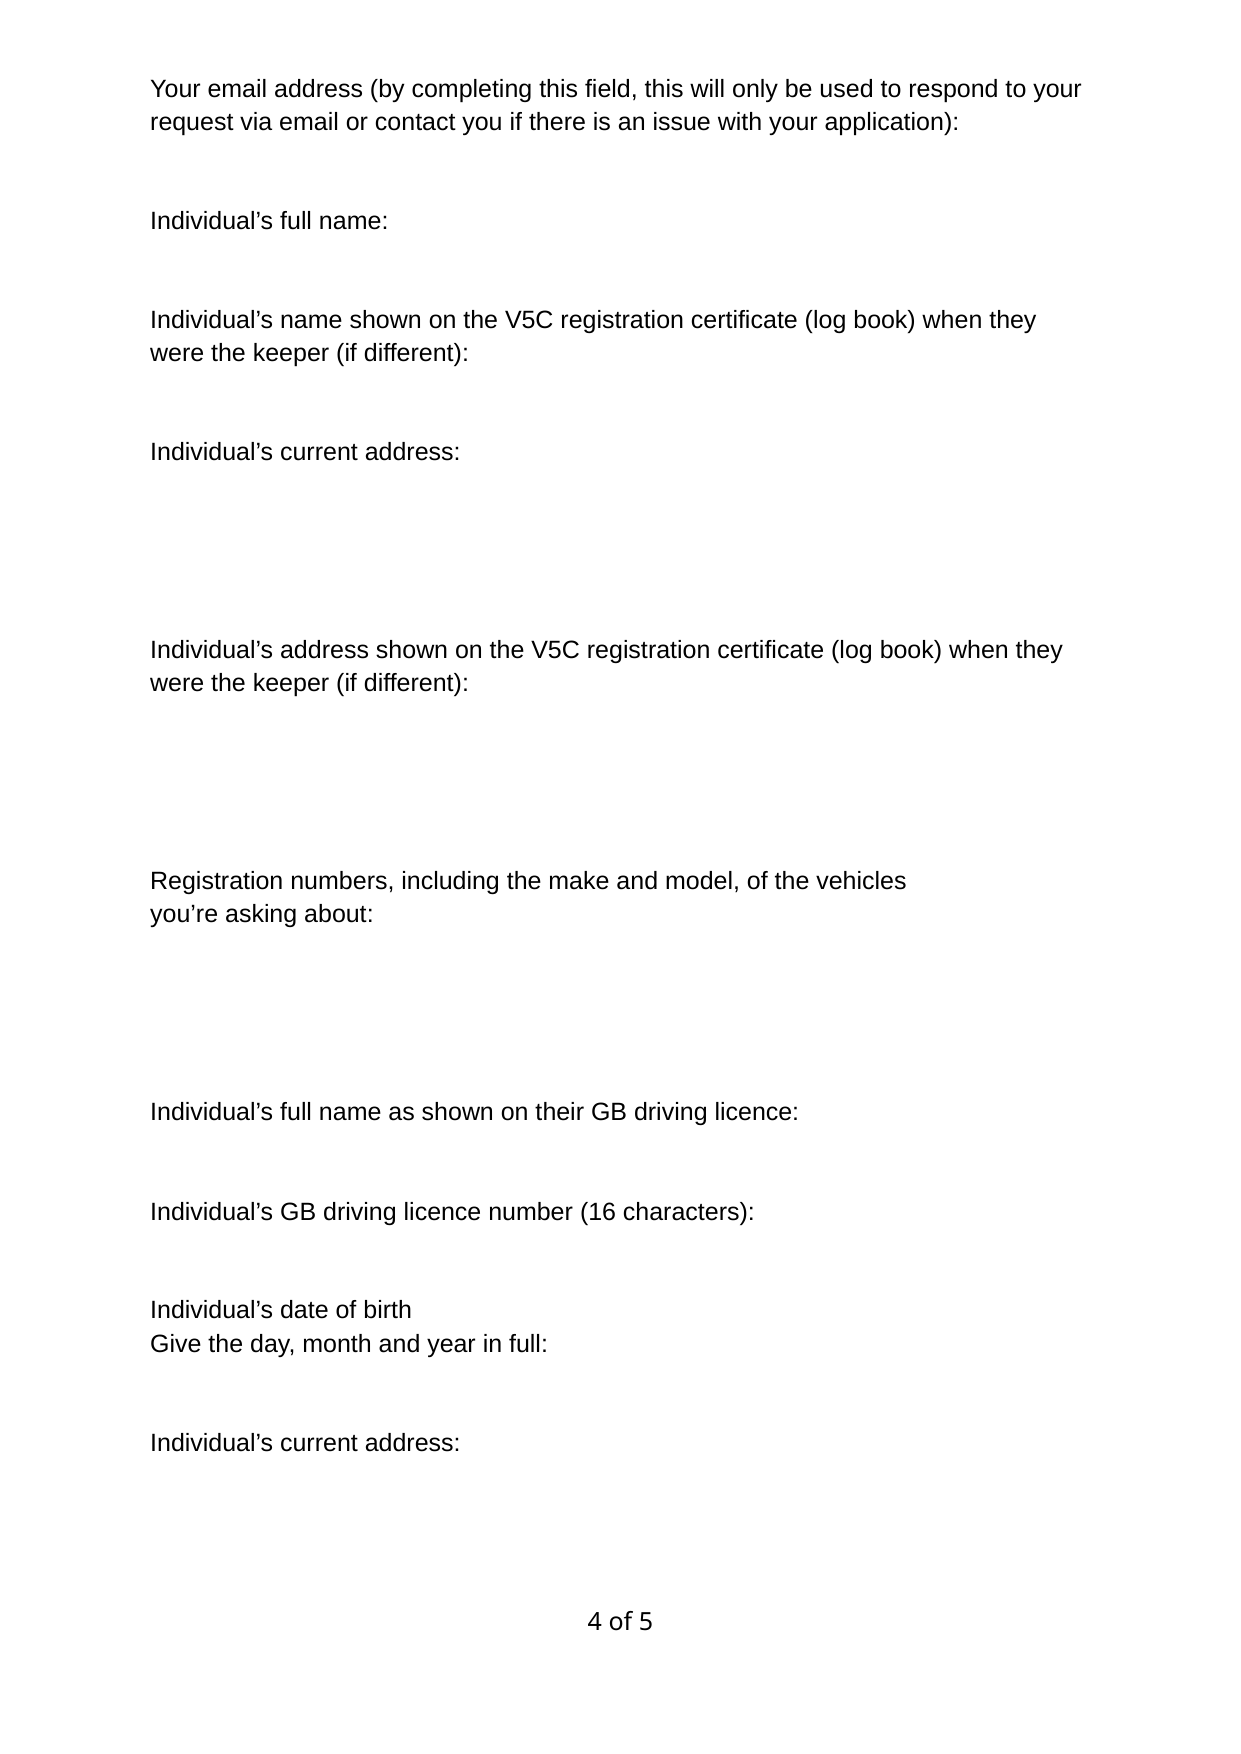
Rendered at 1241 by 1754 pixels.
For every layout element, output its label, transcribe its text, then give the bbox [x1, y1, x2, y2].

text Individual’s current address: [150, 1428, 1090, 1456]
text Individual’s full name: [150, 206, 1090, 234]
text Individual’s date of birth Give the day, month and year in full: [150, 1296, 1090, 1357]
text Individual’s name shown on the V5C registration certificate (log book) when they were the keeper (if different): [150, 305, 1090, 367]
text Registration numbers, including the make and model, of the vehicles you’re asking about: [150, 866, 1090, 928]
text Your email address (by completing this field, this will only be used to respond to your request via email or contact you if there is an issue with your application): [150, 74, 1084, 136]
text Individual’s full name as shown on their GB driving licence: [150, 1097, 1090, 1126]
text Individual’s current address: [150, 437, 1090, 466]
text Individual’s address shown on the V5C registration certificate (log book) when they were the keeper (if different): [150, 635, 1090, 697]
text Individual’s GB driving licence number (16 characters): [150, 1196, 1090, 1225]
